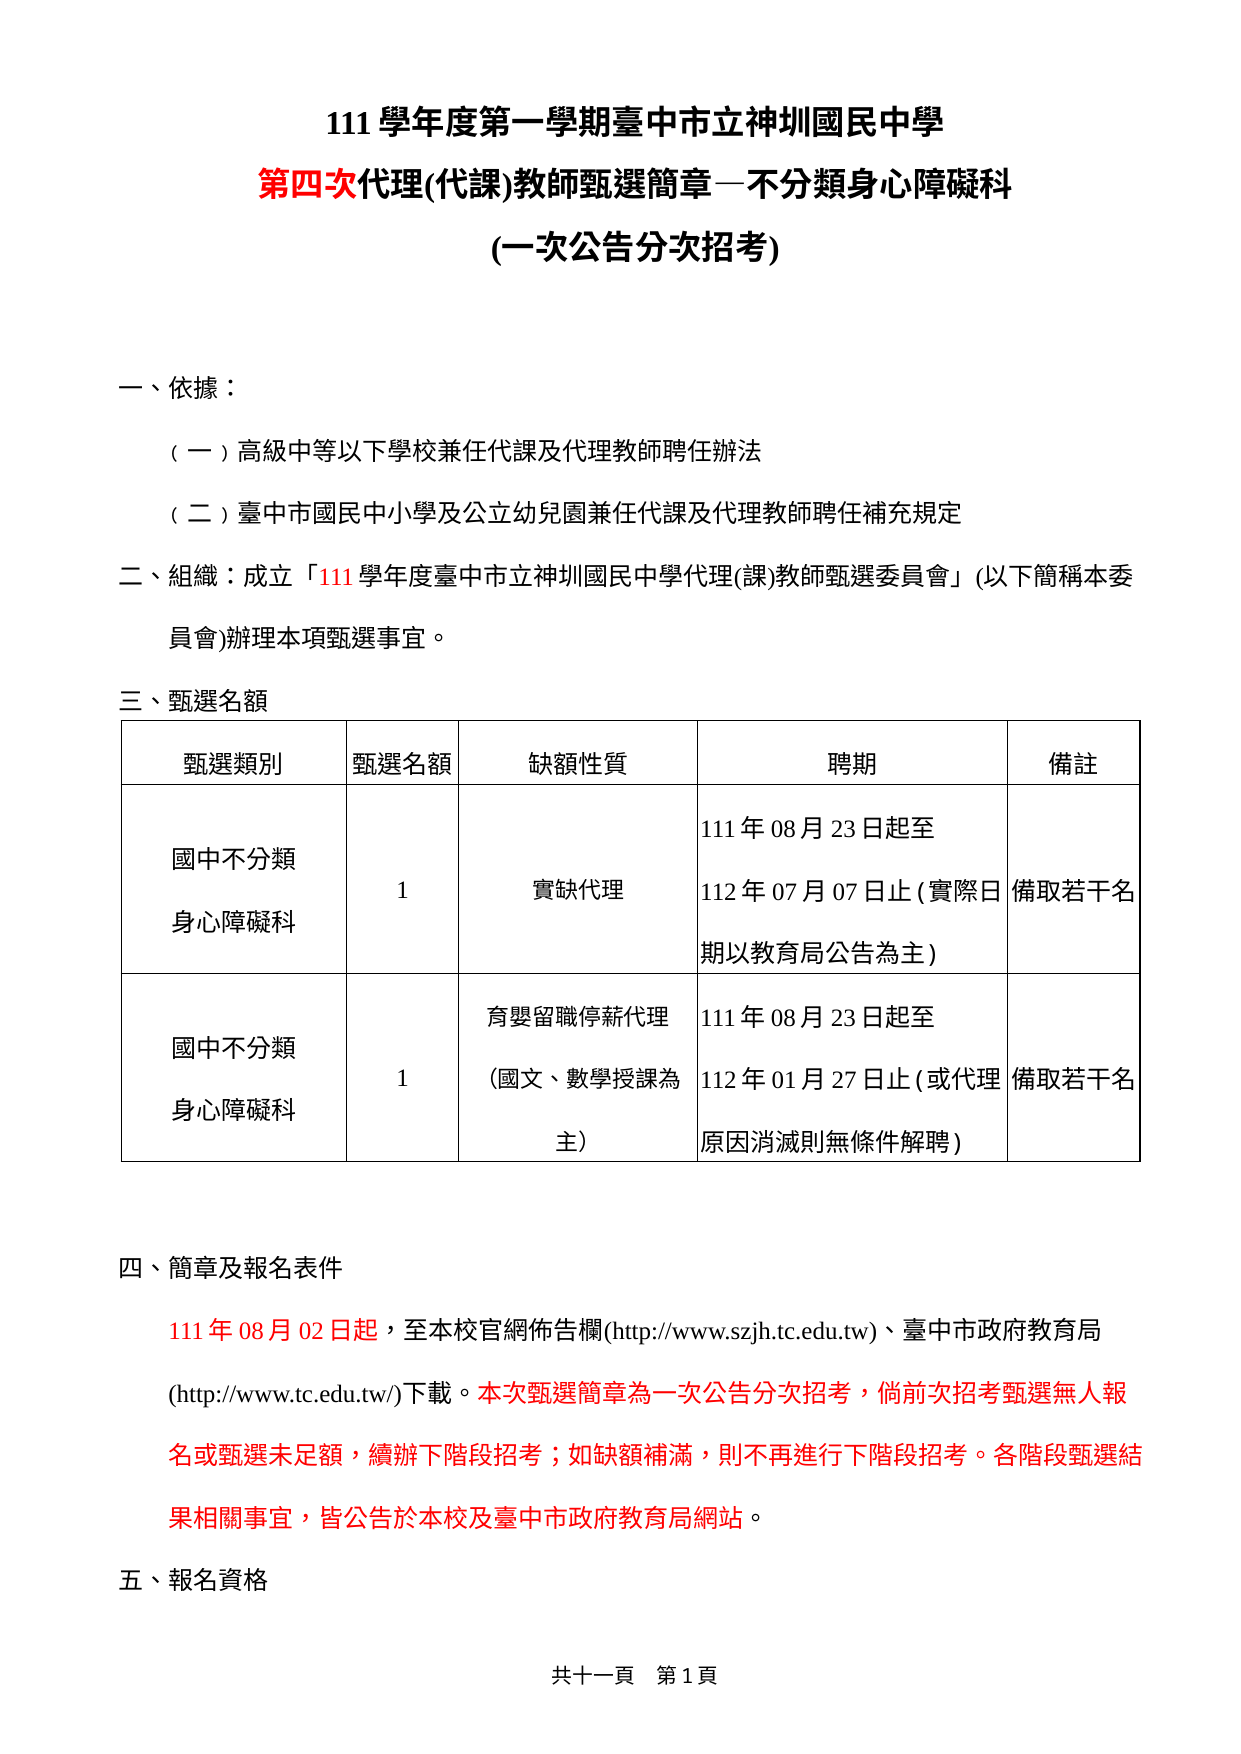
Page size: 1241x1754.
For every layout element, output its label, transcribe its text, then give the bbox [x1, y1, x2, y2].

table_header 甄選類別 [122, 721, 346, 784]
table_cell 國中不分類 身心障礙科 [122, 785, 346, 972]
table_cell 111年08月23日起至 112年07月07日止(實際日期以教育局公告為主) [698, 785, 1007, 972]
table_header 備註 [1008, 721, 1139, 784]
table_cell 備取若干名 [1008, 974, 1139, 1161]
table_header 缺額性質 [459, 721, 697, 784]
table_cell 育嬰留職停薪代理 （國文、數學授課為主） [459, 974, 697, 1161]
text 111學年度第一學期臺中市立神圳國民中學 第四次代理(代課)教師甄選簡章—不分類身心障礙科 [118, 78, 1152, 203]
table_header 聘期 [698, 721, 1007, 784]
table_cell 1 [347, 785, 458, 972]
text 四、簡章及報名表件 111年08月02日起，至本校官網佈告欄(http://www.szjh.tc.edu.tw)、臺中市政府教育局(http://www.tc.edu.tw/)下載。本次甄選簡章為一次公告分次招考，倘前次招考甄選無人報名或甄選未足額，續辦下階段招考；如缺額補滿，則不再進行下階段招考。各階段甄選結果相關事宜，皆公告於本校及臺中市政府教育局網站。 [118, 1224, 1152, 1537]
text 三、甄選名額 [118, 658, 1152, 720]
table_cell 1 [347, 974, 458, 1161]
table_cell 實缺代理 [459, 785, 697, 972]
text 二、組織：成立「111學年度臺中市立神圳國民中學代理(課)教師甄選委員會」(以下簡稱本委員會)辦理本項甄選事宜。 [118, 533, 1152, 658]
text ﹙二﹚臺中市國民中小學及公立幼兒園兼任代課及代理教師聘任補充規定 [162, 470, 1152, 533]
table_cell 111年08月23日起至 112年01月27日止(或代理原因消滅則無條件解聘) [698, 974, 1007, 1161]
table_cell 國中不分類 身心障礙科 [122, 974, 346, 1161]
table_header 甄選名額 [347, 721, 458, 784]
text 五、報名資格 [118, 1537, 1152, 1599]
table_cell 備取若干名 [1008, 785, 1139, 972]
text ﹙一﹚高級中等以下學校兼任代課及代理教師聘任辦法 [162, 408, 1152, 470]
text (一次公告分次招考) [118, 203, 1152, 266]
text 一、依據： [118, 345, 1152, 408]
